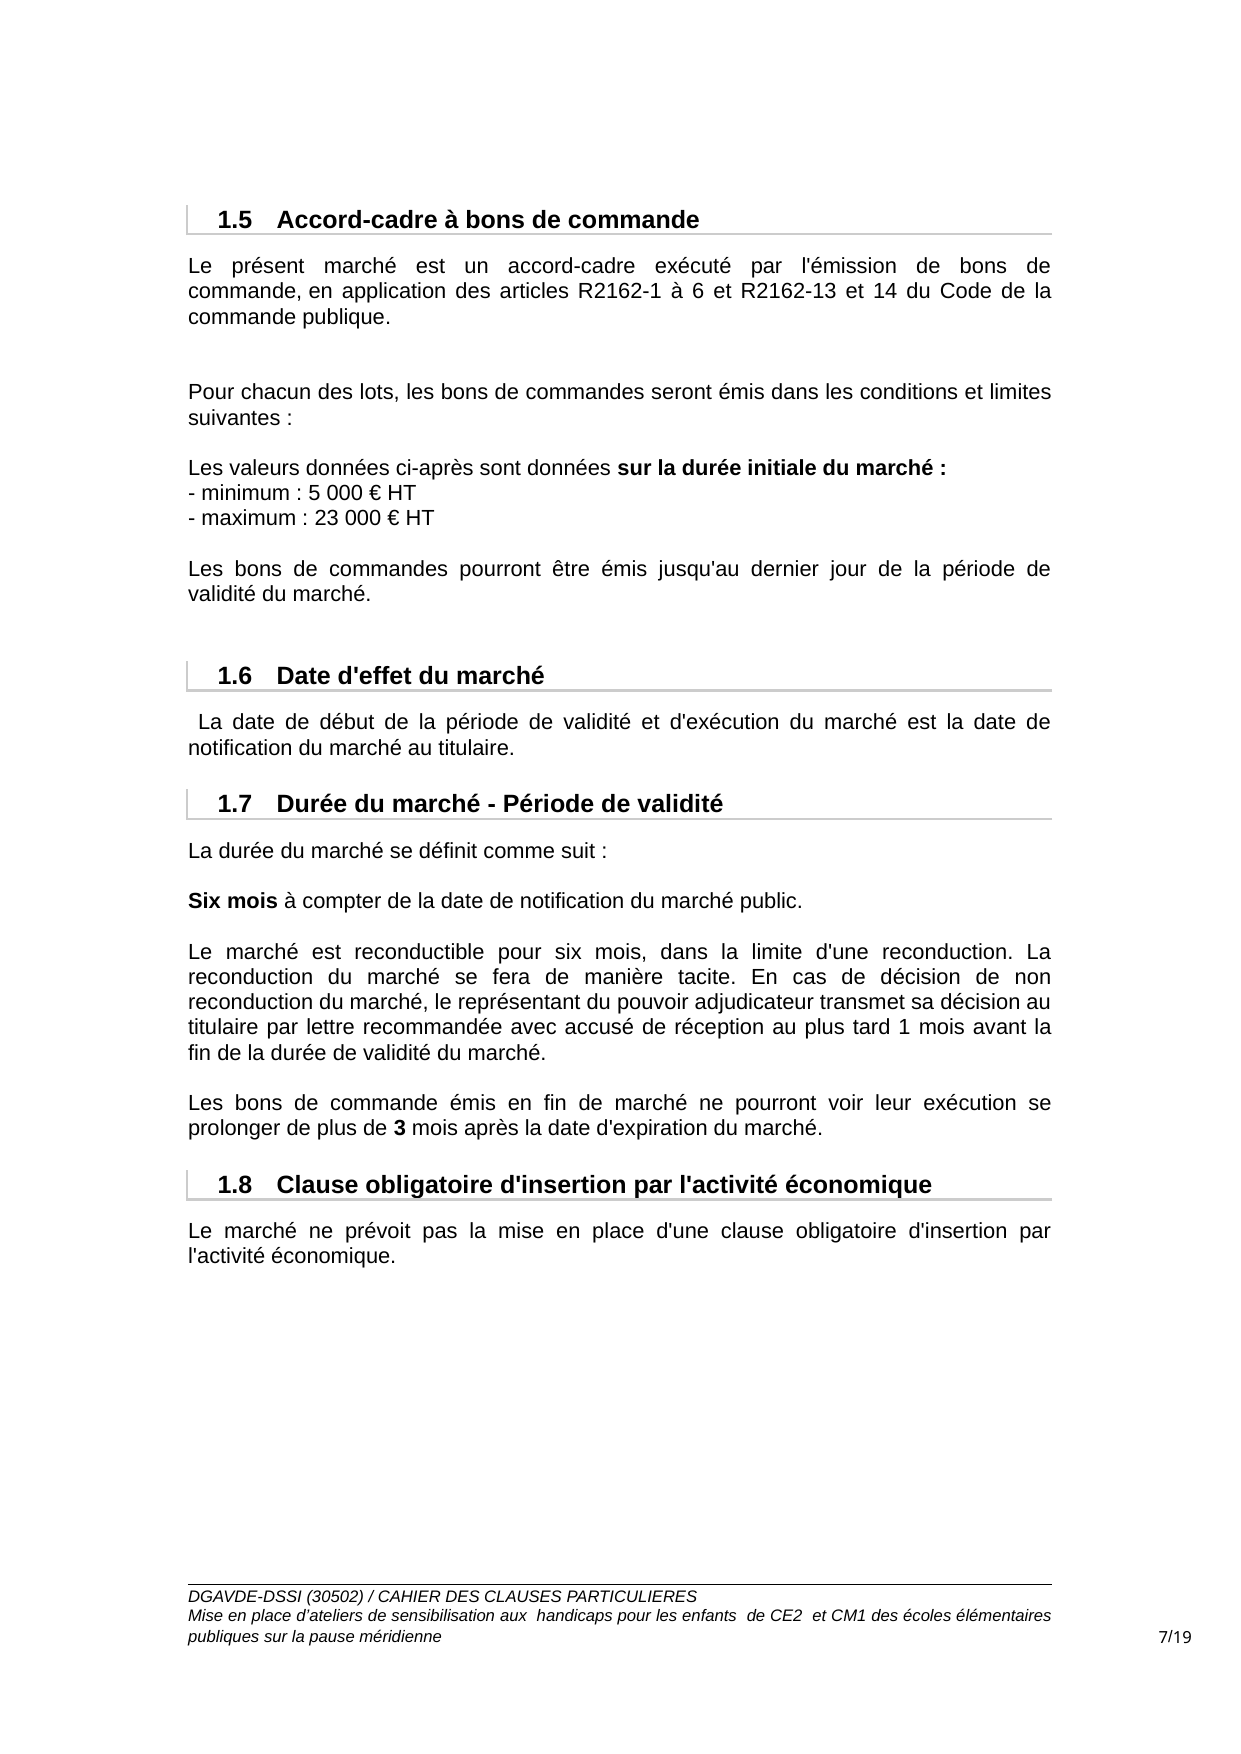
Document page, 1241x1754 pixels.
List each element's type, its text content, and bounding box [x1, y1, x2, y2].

text Les valeurs données ci-après sont données sur la durée initiale du marché : [188, 455, 1052, 480]
text La durée du marché se définit comme suit : [188, 838, 1052, 863]
subtitle Date d'effet du marché [188, 661, 1052, 689]
text Les bons de commande émis en fin de marché ne pourront voir leur exécution se prolonger de plus de 3 mois après la date d'expiration du marché. [188, 1090, 1052, 1140]
text - maximum : 23 000 € HT [188, 505, 1052, 530]
subtitle Clause obligatoire d'insertion par l'activité économique [188, 1170, 1052, 1198]
text Les bons de commandes pourront être émis jusqu'au dernier jour de la période de validité du marché. [188, 556, 1052, 606]
text Six mois à compter de la date de notification du marché public. [188, 888, 1052, 913]
text - minimum : 5 000 € HT [188, 480, 1052, 505]
text La date de début de la période de validité et d'exécution du marché est la date de notification du marché au titulaire. [188, 709, 1052, 760]
text Pour chacun des lots, les bons de commandes seront émis dans les conditions et limites suivantes : [188, 379, 1052, 429]
subtitle Durée du marché - Période de validité [188, 789, 1052, 818]
subtitle Accord-cadre à bons de commande [186, 204, 1052, 233]
text Le marché est reconductible pour six mois, dans la limite d'une reconduction. La reconduction du marché se fera de manière tacite. En cas de décision de non reconduction du marché, le représentant du pouvoir adjudicateur transmet sa décision au titulaire par lettre recommandée avec accusé de réception au plus tard 1 mois avant la fin de la durée de validité du marché. [188, 938, 1052, 1064]
text Le présent marché est un accord-cadre exécuté par l'émission de bons de commande, en application des articles R2162-1 à 6 et R2162-13 et 14 du Code de la commande publique. [188, 253, 1052, 329]
text Le marché ne prévoit pas la mise en place d'une clause obligatoire d'insertion par l'activité économique. [188, 1218, 1052, 1269]
